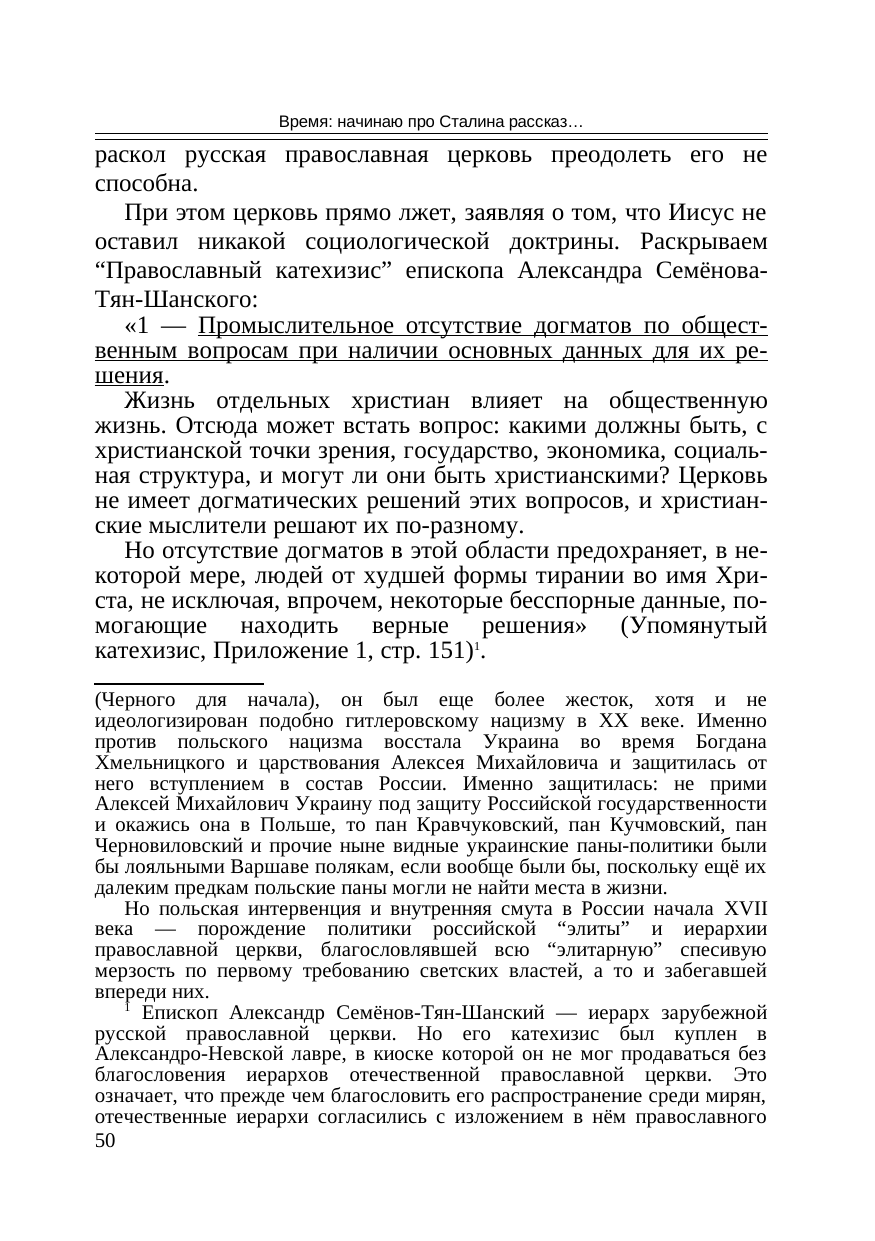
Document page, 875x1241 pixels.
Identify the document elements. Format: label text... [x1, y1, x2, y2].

text Но польская интервенция и внутренняя смута в России начала XVII века — порождение политики российской “элиты” и иерархии православной церкви, благословлявшей всю “элитарную” спесивую мерзость по первому требованию светских властей, а то и забегавшей впереди них. [94, 898, 768, 1002]
text Но от­сут­ст­вие дог­ма­тов в этой об­лас­ти пре­до­хра­ня­ет, в не­ко­то­рой ме­ре, лю­дей от худ­шей фор­мы ти­ра­нии во имя Хри­ста, не ис­клю­чая, впро­чем, не­ко­то­рые бес­спор­ные дан­ные, по­мо­гаю­щие на­хо­дить вер­ные ре­ше­ния» (Упомянутый катехизис, При­ло­же­ние 1, стр. 151). [94, 538, 768, 663]
text Даже если говорить о периоде смутного времени, когда церковь в лице Гермогена выступила против польских захватчиков, то это была не только борьба за дальнейшее самобытное развитие цивилизации России, но и борьба паразита за собственное выживание: в случае победы поляков, пришлось бы подчиниться Риму, а часть вакансий передать католикам. Пока польский белый орел (или петух?) не клюнул в темечко, церковь паразитировала на народе: она не выступила заблаговременно против политики отечественной “элиты”, действия которой и породили смутное время. Но и смута не образумила церковь: никто иной как её патриарх Никон, менее чем через пятьдесят лет после завершения смуты, из ритуального усердия и подражания породил церковный, а по существу народный раскол (1653 г.). Как народный раскол он был во многом преодолён опять же в эпоху сталинизма, но как церковный раскол русская православная церковь преодолеть его не способна. [94, 139, 768, 197]
text При этом церковь прямо лжет, заявляя о том, что Иисус не оставил никакой социологической доктрины. Рас­кры­ва­ем “Пра­во­слав­ный ка­те­хи­зис” епи­ско­па Алек­сан­д­ра Се­мё­но­ва-Тян-Шан­ско­го: [94, 197, 768, 313]
text «1 — Про­мыс­ли­тель­ное от­сут­ст­вие дог­ма­тов по об­ще­ст­вен­ным во­про­сам при на­ли­чии ос­нов­ных дан­ных для их ре­ [94, 313, 768, 360]
text ше­ния. [94, 361, 768, 388]
text Епископ Александр Семёнов-Тян-Шанский — иерарх зарубежной русской православной церкви. Но его катехизис был куплен в Александро-Невской лавре, в киоске которой он не мог продаваться без благословения иерархов отечественной православной церкви. Это означает, что прежде чем благословить его распространение среди мирян, отечественные иерархи согласились с изложением в нём православного [94, 1002, 768, 1127]
text (Черного для начала), он был еще более жесток, хотя и не идеологизирован подобно гитлеровскому нацизму в ХХ веке. Именно против польского нацизма восстала Украина во время Богдана Хмельницкого и царствования Алексея Михайловича и защитилась от него вступлением в состав России. Именно защитилась: не прими Алексей Михайлович Украину под защиту Российской государственности и окажись она в Польше, то пан Кравчуковский, пан Кучмовский, пан Черновиловский и прочие ныне видные украинские паны-политики были бы лояльными Варшаве полякам, если вообще были бы, поскольку ещё их далеким предкам польские паны могли не найти места в жизни. [94, 690, 768, 898]
text Жизнь от­дель­ных хри­сти­ан влия­ет на об­ще­ст­вен­ную жизнь. От­сю­да мо­жет встать во­прос: ка­ки­ми долж­ны быть, с хри­сти­ан­ской точ­ки зре­ния, го­су­дар­ст­во, эко­но­ми­ка, со­ци­аль­ная струк­ту­ра, и мо­гут ли они быть хри­сти­ан­ски­ми? Цер­ковь не име­ет дог­ма­ти­че­ских ре­ше­ний этих во­про­сов, и хри­сти­ан­ские мыс­ли­те­ли ре­ша­ют их по-раз­но­му. [94, 388, 768, 538]
